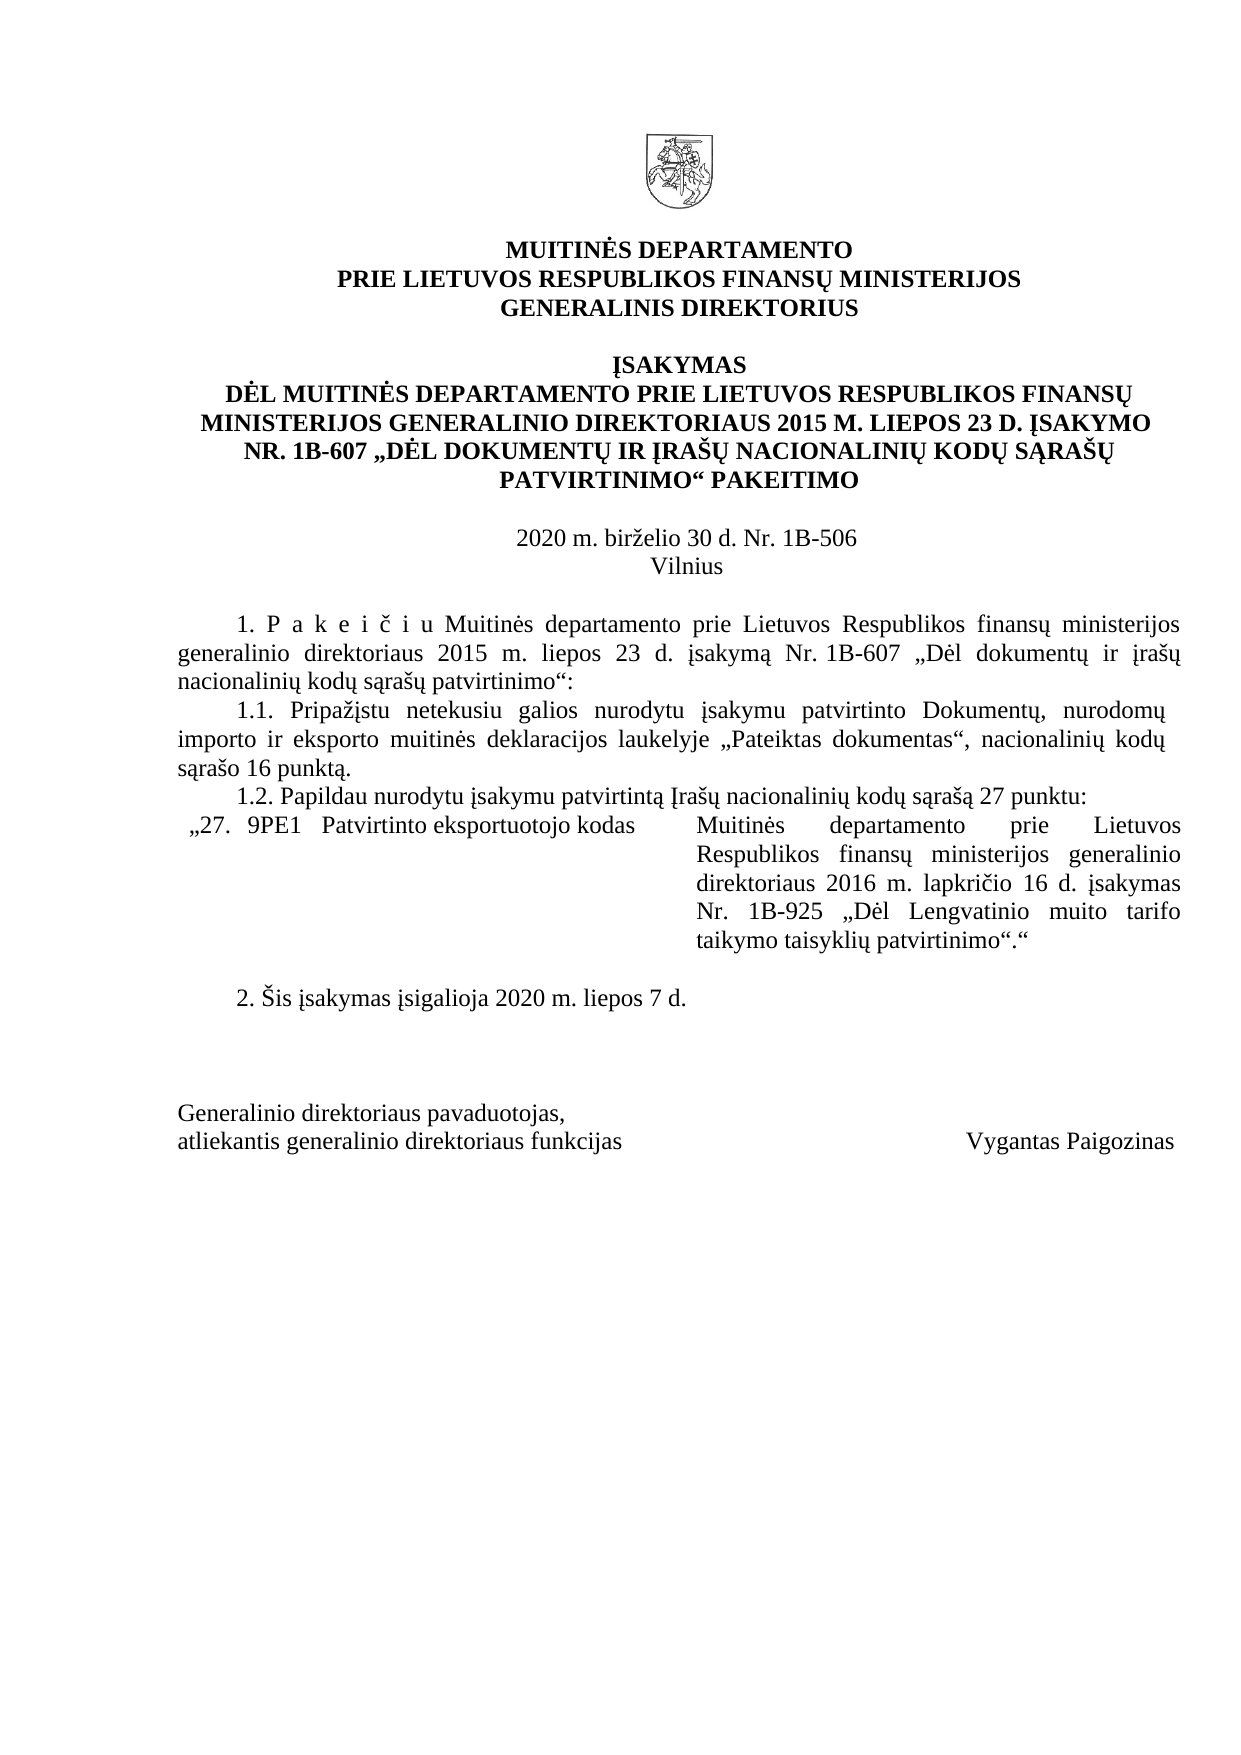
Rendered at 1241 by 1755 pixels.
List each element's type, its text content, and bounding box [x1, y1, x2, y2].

table_header Muitinės departamento prie Lietuvos Respublikos finansų ministerijos generalinio direktoriaus 2016 m. lapkričio 16 d. įsakymas Nr. 1B-925 „Dėl Lengvatinio muito tarifo taikymo taisyklių patvirtinimo“.“ [691, 810, 1192, 954]
table_header 9PE1 [248, 810, 321, 954]
text 2. Šis įsakymas įsigalioja 2020 m. liepos 7 d. [177, 983, 1181, 1011]
text 1.1. Pripažįstu netekusiu galios nurodytu įsakymu patvirtinto Dokumentų, nurodomų importo ir eksporto muitinės deklaracijos laukelyje „Pateiktas dokumentas“, nacionalinių kodų sąrašo 16 punktą. [177, 695, 1167, 781]
table_header Patvirtinto eksportuotojo kodas [321, 810, 691, 954]
text 1. P a k e i č i u Muitinės departamento prie Lietuvos Respublikos finansų ministerijos generalinio direktoriaus 2015 m. liepos 23 d. įsakymą Nr. 1B-607 „Dėl dokumentų ir įrašų nacionalinių kodų sąrašų patvirtinimo“: [177, 609, 1181, 695]
table_header „27. [189, 810, 247, 954]
text PRIE LIETUVOS RESPUBLIKOS FINANSŲ MINISTERIJOS [177, 264, 1181, 293]
text MUITINĖS DEPARTAMENTO [177, 235, 1181, 264]
text 2020 m. birželio 30 d. Nr. 1B-506 [192, 523, 1181, 551]
text Vilnius [192, 551, 1181, 580]
text 1.2. Papildau nurodytu įsakymu patvirtintą Įrašų nacionalinių kodų sąrašą 27 punktu: [177, 781, 1167, 810]
text DĖL MUITINĖS DEPARTAMENTO PRIE LIETUVOS RESPUBLIKOS FINANSŲ MINISTERIJOS GENERALINIO DIREKTORIAUS 2015 M. LIEPOS 23 D. ĮSAKYMO NR. 1B-607 „DĖL DOKUMENTŲ IR ĮRAŠŲ NACIONALINIŲ KODŲ SĄRAŠŲ PATVIRTINIMO“ PAKEITIMO [177, 379, 1181, 494]
text atliekantis generalinio direktoriaus funkcijas Vygantas Paigozinas [177, 1126, 1181, 1155]
text Generalinio direktoriaus pavaduotojas, [177, 1098, 1181, 1126]
text ĮSAKYMAS [177, 350, 1181, 379]
text GENERALINIS DIREKTORIUS [177, 293, 1181, 321]
